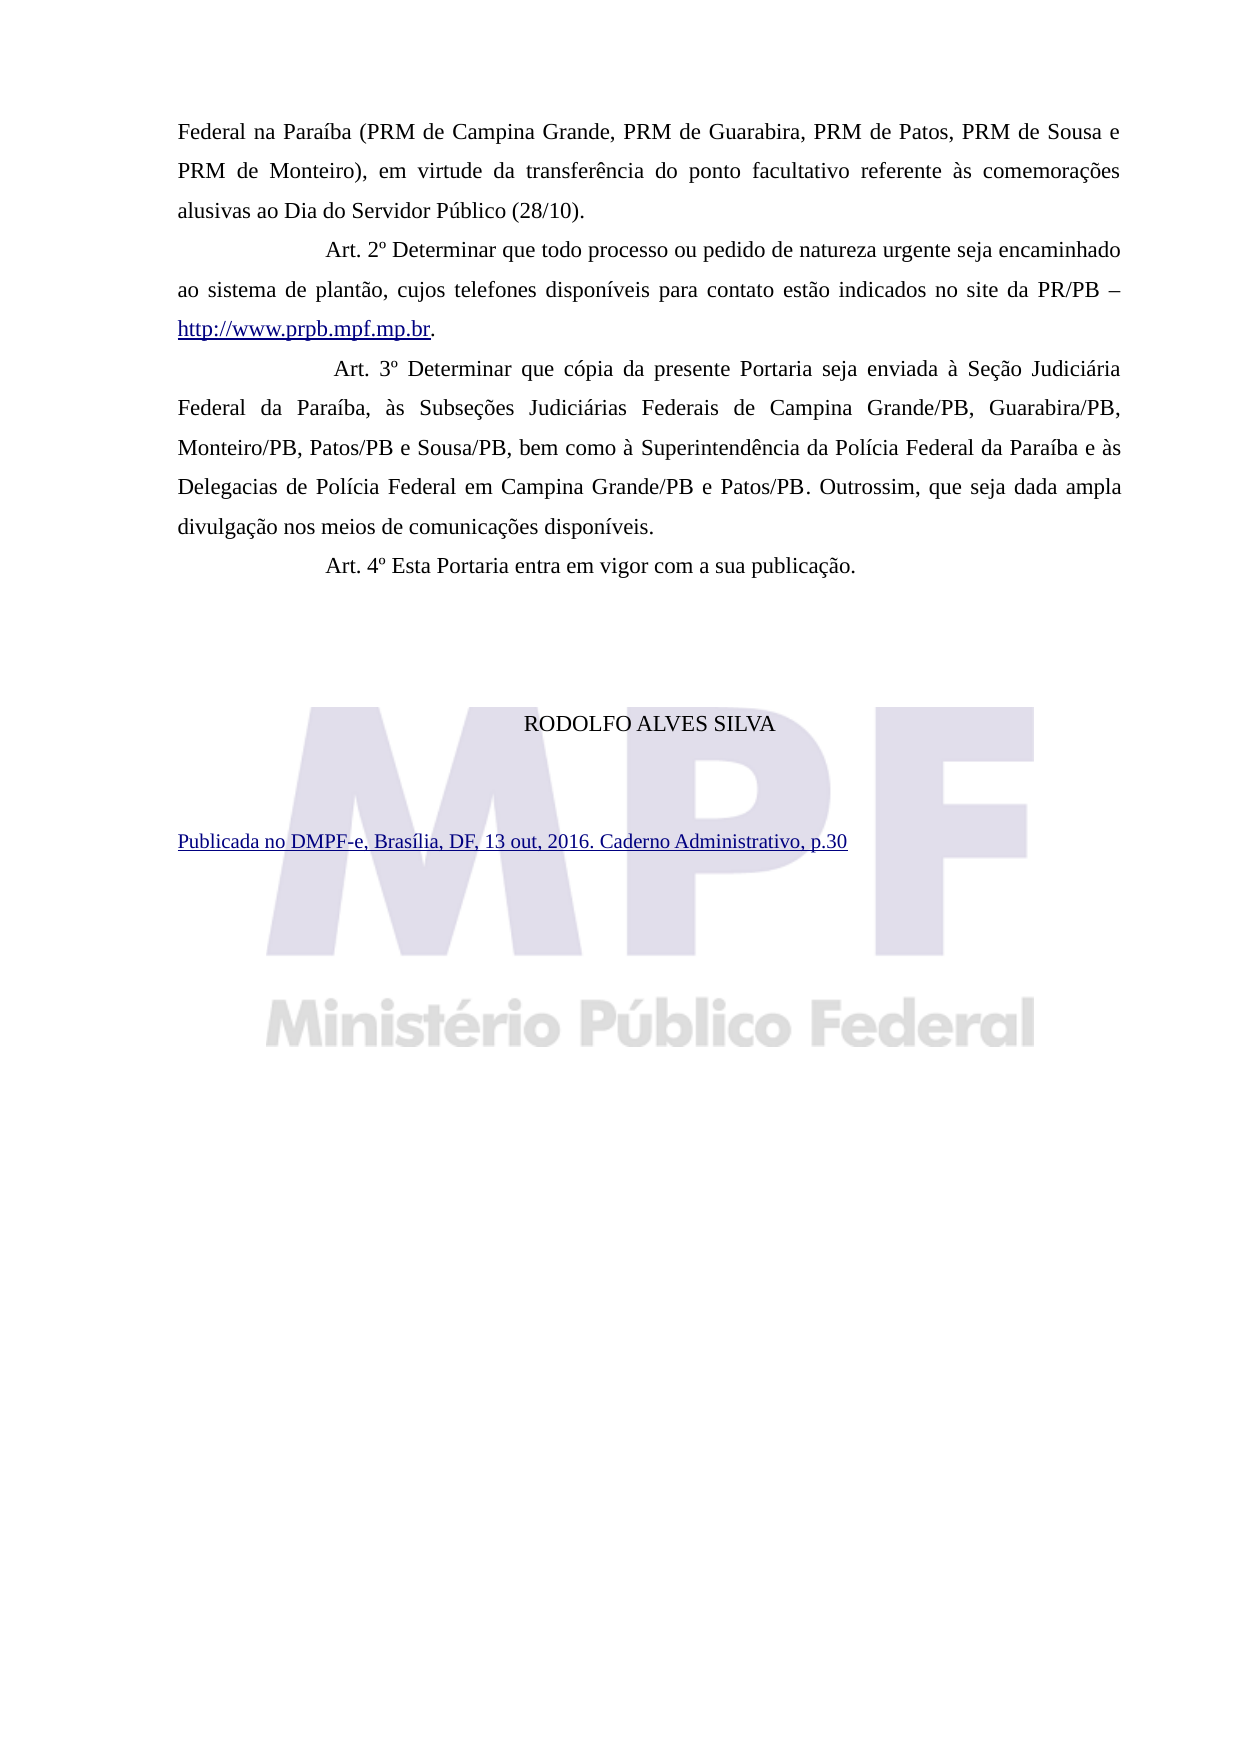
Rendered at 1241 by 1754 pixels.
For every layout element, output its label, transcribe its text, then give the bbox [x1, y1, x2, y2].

text Art. 2º Determinar que todo processo ou pedido de natureza urgente seja encaminhado ao sistema de plantão, cujos telefones disponíveis para contato estão indicados no site da PR/PB – http://www.prpb.mpf.mp.br. [177, 237, 1122, 342]
text Art. 3º Determinar que cópia da presente Portaria seja enviada à Seção Judiciária Federal da Paraíba, às Subseções Judiciárias Federais de Campina Grande/PB, Guarabira/PB, Monteiro/PB, Patos/PB e Sousa/PB, bem como à Superintendência da Polícia Federal da Paraíba e às Delegacias de Polícia Federal em Campina Grande/PB e Patos/PB. Outrossim, que seja dada ampla divulgação nos meios de comunicações disponíveis. [177, 355, 1122, 539]
text Federal na Paraíba (PRM de Campina Grande, PRM de Guarabira, PRM de Patos, PRM de Sousa e PRM de Monteiro), em virtude da transferência do ponto facultativo referente às comemorações alusivas ao Dia do Servidor Público (28/10). [177, 118, 1122, 223]
picture [266, 737, 1034, 829]
text Art. 4º Esta Portaria entra em vigor com a sua publicação. [177, 552, 1122, 579]
text RODOLFO ALVES SILVA [177, 710, 1122, 737]
picture [266, 853, 1034, 1047]
text Publicada no DMPF-e, Brasília, DF, 13 out, 2016. Caderno Administrativo, p.30 [177, 829, 1122, 853]
